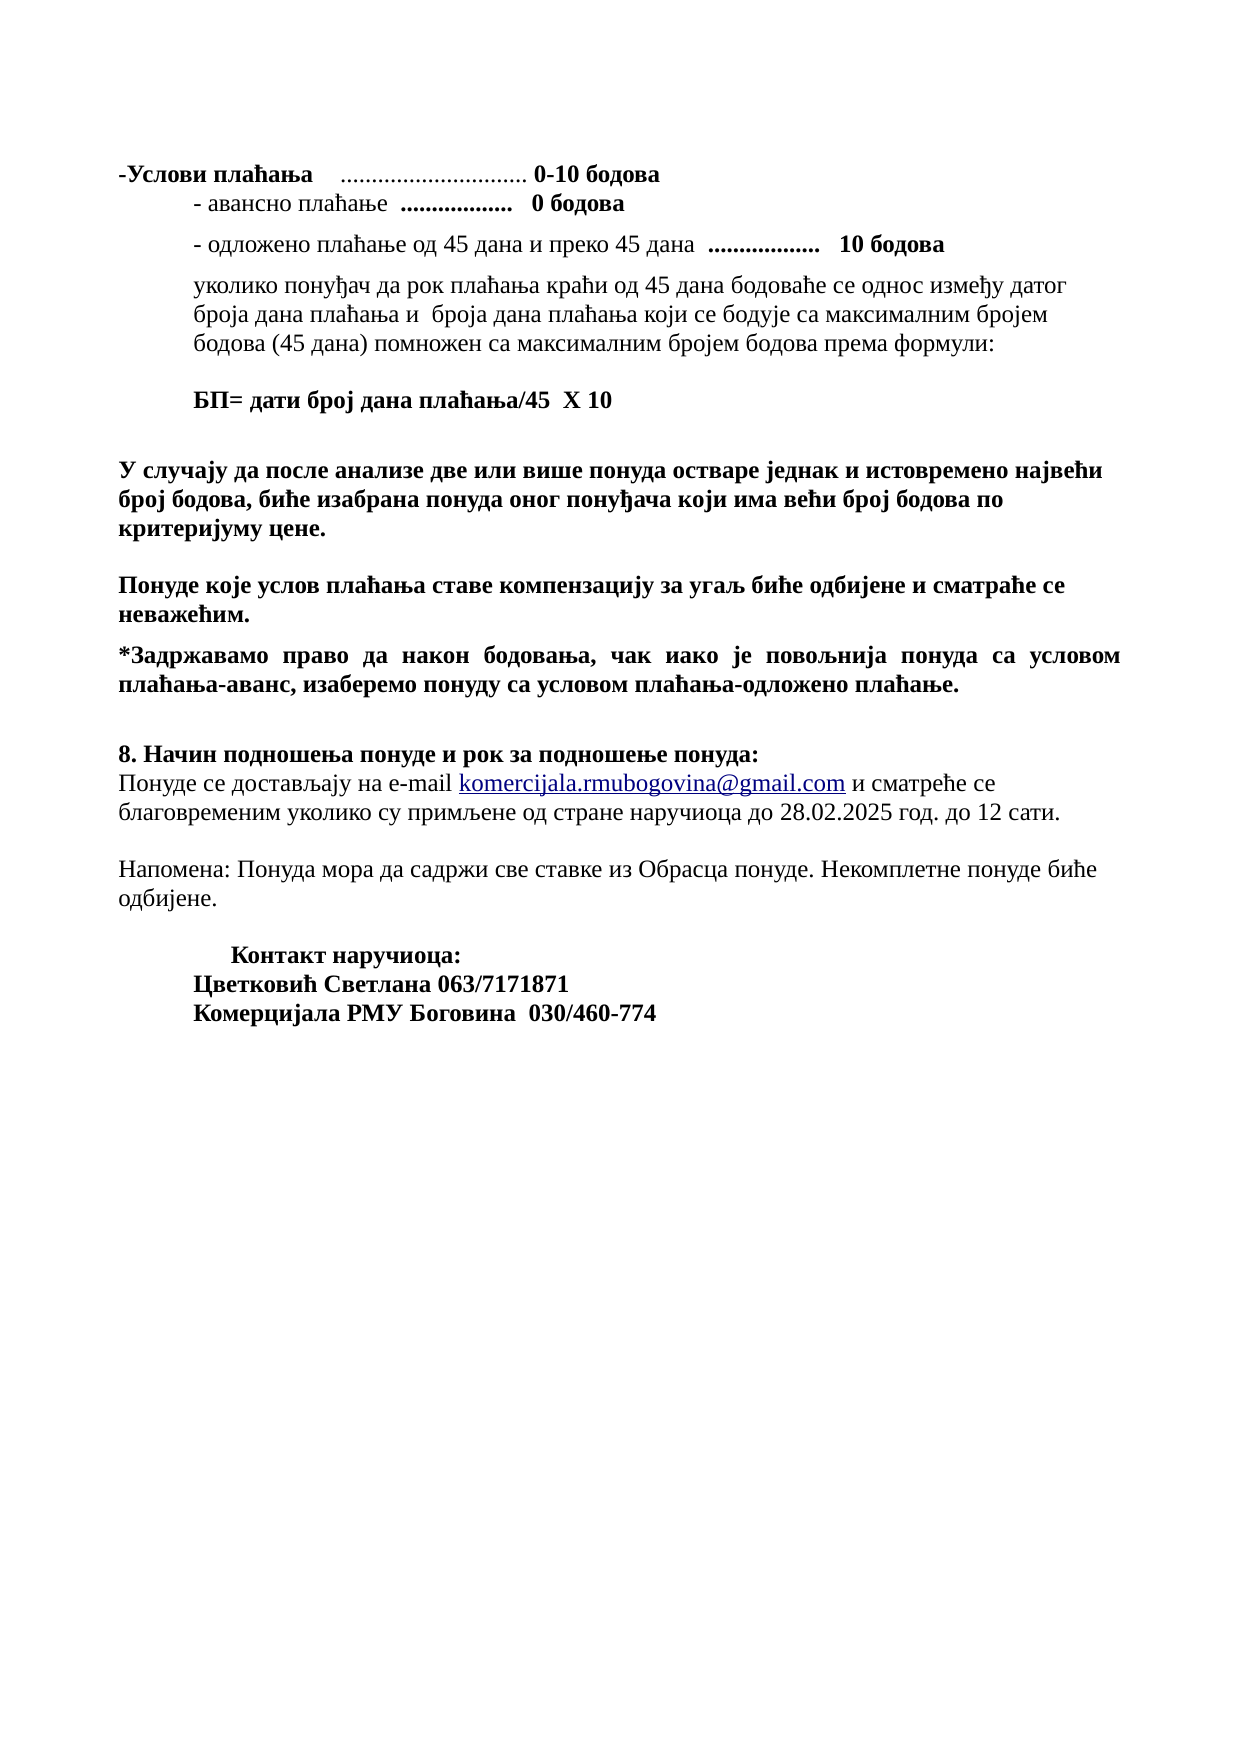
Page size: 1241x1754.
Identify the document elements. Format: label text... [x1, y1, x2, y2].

text - авансно плаћање .................. 0 бодова [193, 188, 1122, 217]
text - одложено плаћање од 45 дана и преко 45 дана .................. 10 бодова [193, 229, 1122, 258]
text У случају да после анализе две или више понуда остваре једнак и истовремено највећи број бодова, биће изабрана понуда оног понуђача који има већи број бодова по критеријуму цене. [118, 456, 1122, 542]
text Понуде које услов плаћања ставе компензацију за угаљ биће одбијене и сматраће се неважећим. [118, 571, 1122, 628]
text 8. Начин подношења понуде и рок за подношење понуда: [118, 739, 1122, 768]
text БП= дати број дана плаћања/45 X 10 [193, 386, 1122, 414]
text Цветковић Светлана 063/7171871 [193, 969, 1122, 998]
text *Задржавамо право да након бодовања, чак иако је повољнија понуда са условом плаћања-аванс, изаберемо понуду са условом плаћања-одложено плаћање. [118, 641, 1122, 698]
text уколико понуђач да рок плаћања краћи од 45 дана бодоваће се однос између датог броја дана плаћања и броја дана плаћања који се бодује са максималним бројем бодова (45 дана) помножен са максималним бројем бодова према формули: [193, 271, 1122, 357]
list Контакт наручиоца: [193, 941, 1122, 969]
text Напомена: Понуда мора да садржи све ставке из Обрасца понуде. Некомплетне понуде биће одбијене. [118, 854, 1122, 912]
text -Услови плаћања .............................. 0-10 бодова [118, 159, 1122, 188]
text Комерцијала РМУ Боговина 030/460-774 [193, 998, 1122, 1027]
text Понуде се достављају на e-mail komercijala.rmubogovina@gmail.com и сматреће се благовременим уколико су примљене од стране наручиоца до 28.02.2025 год. до 12 сати. [118, 768, 1122, 826]
